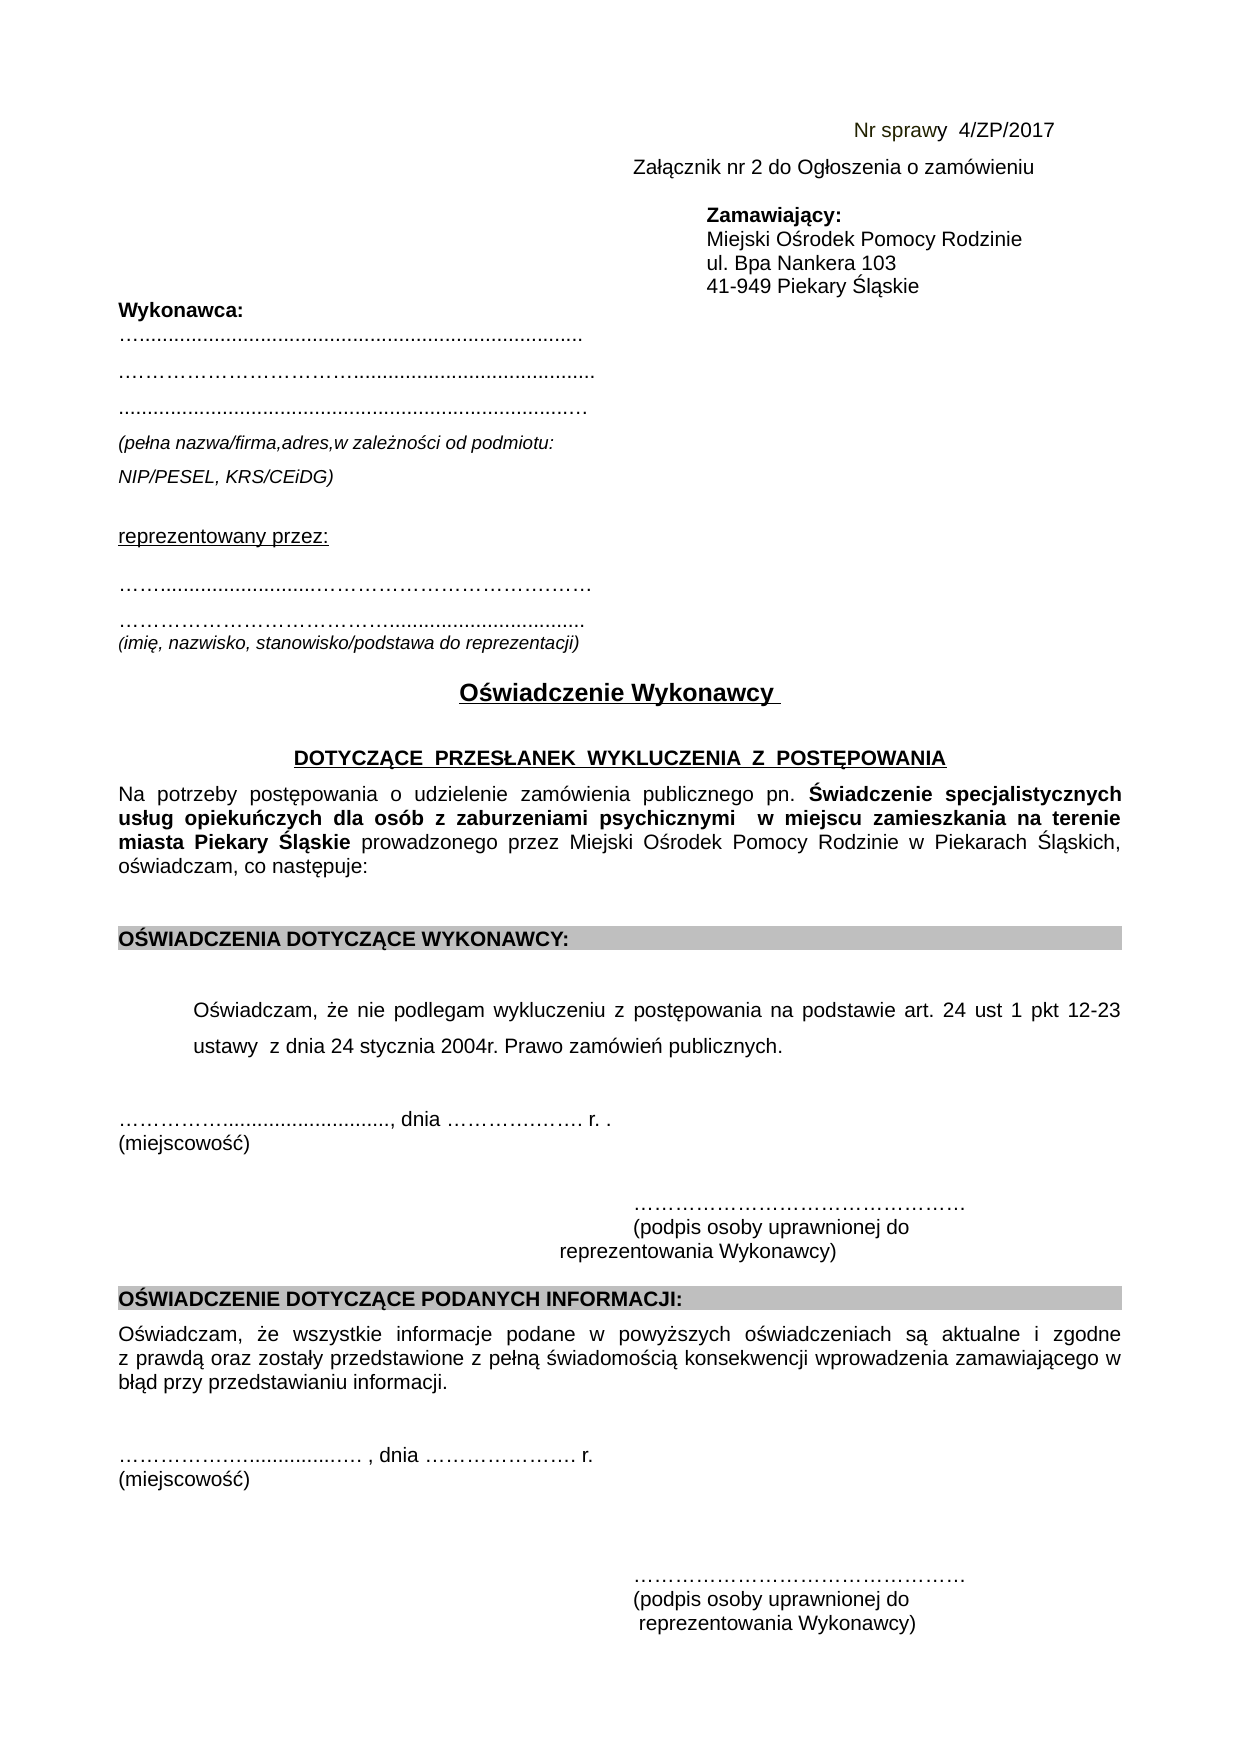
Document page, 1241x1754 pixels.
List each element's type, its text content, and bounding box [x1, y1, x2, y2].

text ……...........................…………………………….…… [118, 572, 1122, 596]
text Oświadczenie Wykonawcy [118, 678, 1122, 706]
text ………………………………….................................. [118, 608, 1122, 632]
text …………….…...............…. , dnia …………………. r. [118, 1443, 1122, 1467]
text OŚWIADCZENIA DOTYCZĄCE WYKONAWCY: [118, 926, 1122, 950]
text (miejscowość) [118, 1131, 1122, 1154]
text OŚWIADCZENIE DOTYCZĄCE PODANYCH INFORMACJI: [118, 1286, 1122, 1310]
list Oświadczam, że nie podlegam wykluczeniu z postępowania na podstawie art. 24 ust 1 pkt 12-23 ustawy z dnia 24 stycznia 2004r. Prawo zamówień publicznych. [156, 998, 1122, 1058]
text NIP/PESEL, KRS/CEiDG) [118, 466, 1122, 487]
text .…………………………….......................................... [118, 359, 1122, 383]
text ……………............................., dnia ………….……. r. . [118, 1107, 1122, 1131]
text Na potrzeby postępowania o udzielenie zamówienia publicznego pn. Świadczenie specjalistycznych usług opiekuńczych dla osób z zaburzeniami psychicznymi w miejscu zamieszkania na terenie miasta Piekary Śląskie prowadzonego przez Miejski Ośrodek Pomocy Rodzinie w Piekarach Śląskich, oświadczam, co następuje: [118, 782, 1122, 877]
text (podpis osoby uprawnionej do reprezentowania Wykonawcy) [118, 1586, 1122, 1634]
text Wykonawca: [118, 298, 1122, 322]
text ul. Bpa Nankera 103 [118, 250, 1122, 274]
text (imię, nazwisko, stanowisko/podstawa do reprezentacji) [118, 632, 1122, 654]
text ………………………………………… [118, 1191, 1122, 1214]
text (miejscowość) [118, 1467, 1122, 1491]
text Nr sprawy 4/ZP/2017 [118, 118, 1122, 142]
text (podpis osoby uprawnionej do reprezentowania Wykonawcy) [118, 1214, 1122, 1262]
text Zamawiający: [118, 202, 1122, 226]
text reprezentowany przez: [118, 524, 1122, 548]
text DOTYCZĄCE PRZESŁANEK WYKLUCZENIA Z POSTĘPOWANIA [118, 746, 1122, 770]
text Oświadczam, że wszystkie informacje podane w powyższych oświadczeniach są aktualne i zgodne z prawdą oraz zostały przedstawione z pełną świadomością konsekwencji wprowadzenia zamawiającego w błąd przy przedstawianiu informacji. [118, 1322, 1122, 1394]
text …............................................................................. [118, 322, 1122, 346]
text Załącznik nr 2 do Ogłoszenia o zamówieniu [118, 154, 1122, 178]
text 41-949 Piekary Śląskie [118, 274, 1122, 298]
text ..............................................................................… [118, 395, 1122, 419]
text (pełna nazwa/firma,adres,w zależności od podmiotu: [118, 432, 1122, 453]
text Miejski Ośrodek Pomocy Rodzinie [118, 226, 1122, 250]
text ………………………………………… [118, 1562, 1122, 1586]
